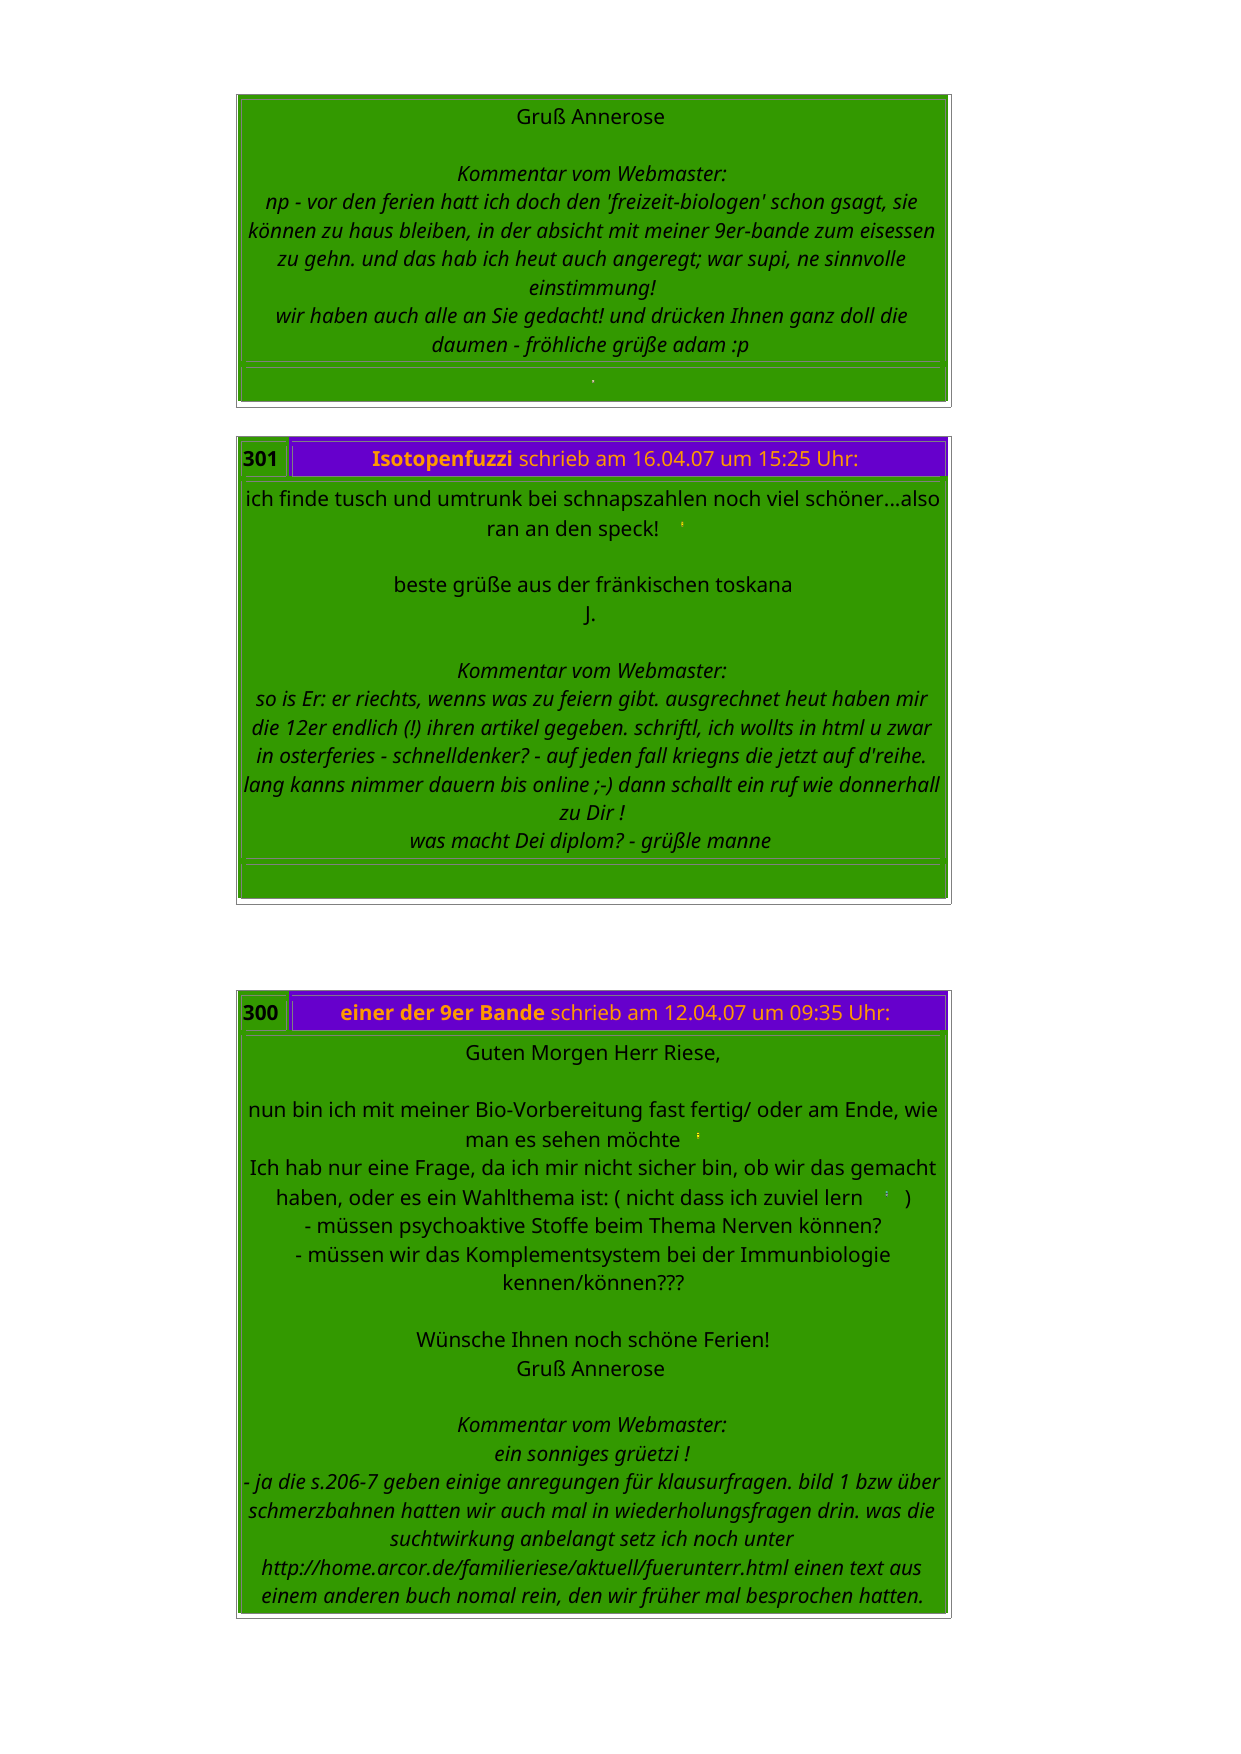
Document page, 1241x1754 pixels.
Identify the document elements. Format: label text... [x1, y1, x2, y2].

table_cell Gruß Annerose Kommentar vom Webmaster: np - vor den ferien hatt ich doch den 'freizeit-biologen' schon gsagt, sie können zu haus bleiben, in der absicht mit meiner 9er-bande zum eisessen zu gehn. und das hab ich heut auch angeregt; war supi, ne sinnvolle einstimmung! wir haben auch alle an Sie gedacht! und drücken Ihnen ganz doll die daumen - fröhliche grüße adam :p [238, 95, 948, 361]
table_header Isotopenfuzzi schrieb am 16.04.07 um 15:25 Uhr: [289, 437, 948, 476]
table_cell ich finde tusch und umtrunk bei schnapszahlen noch viel schöner...also ran an den speck! beste grüße aus der fränkischen toskana J. Kommentar vom Webmaster: so is Er: er riechts, wenns was zu feiern gibt. ausgrechnet heut haben mir die 12er endlich (!) ihren artikel gegeben. schriftl, ich wollts in html u zwar in osterferies - schnelldenker? - auf jeden fall kriegns die jetzt auf d'reihe. lang kanns nimmer dauern bis online ;-) dann schallt ein ruf wie donnerhall zu Dir ! was macht Dei diplom? - grüßle manne [238, 476, 948, 858]
table_cell [238, 858, 948, 898]
table_header einer der 9er Bande schrieb am 12.04.07 um 09:35 Uhr: [289, 991, 948, 1030]
table_header 300 [238, 991, 289, 1030]
table_header 301 [238, 437, 289, 476]
table_cell Guten Morgen Herr Riese, nun bin ich mit meiner Bio-Vorbereitung fast fertig/ oder am Ende, wie man es sehen möchte Ich hab nur eine Frage, da ich mir nicht sicher bin, ob wir das gemacht haben, oder es ein Wahlthema ist: ( nicht dass ich zuviel lern ) - müssen psychoaktive Stoffe beim Thema Nerven können? - müssen wir das Komplementsystem bei der Immunbiologie kennen/können??? Wünsche Ihnen noch schöne Ferien! Gruß Annerose Kommentar vom Webmaster: ein sonniges grüetzi ! - ja die s.206-7 geben einige anregungen für klausurfragen. bild 1 bzw über schmerzbahnen hatten wir auch mal in wiederholungsfragen drin. was die suchtwirkung anbelangt setz ich noch unter http://home.arcor.de/familieriese/aktuell/fuerunterr.html einen text aus einem anderen buch nomal rein, den wir früher mal besprochen hatten. [238, 1030, 948, 1613]
table_cell [238, 361, 948, 401]
